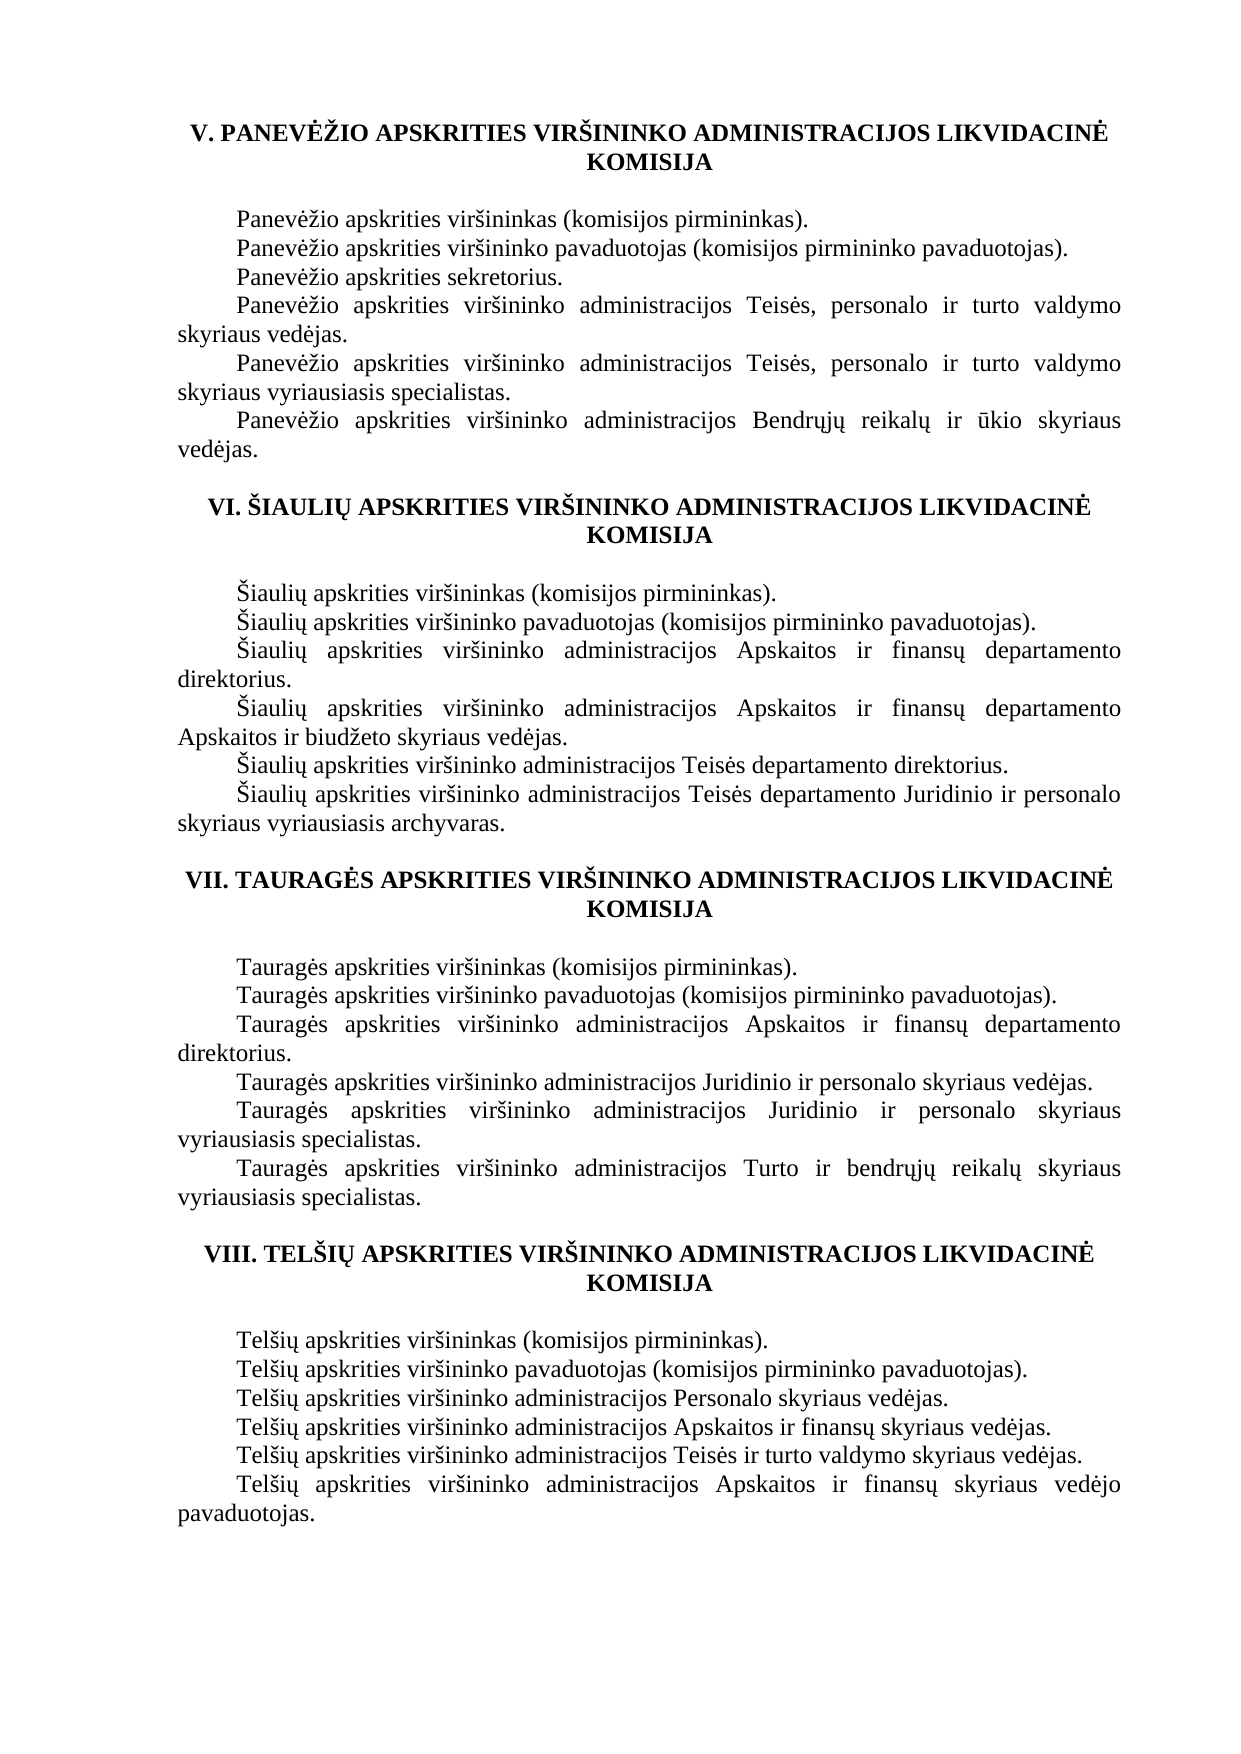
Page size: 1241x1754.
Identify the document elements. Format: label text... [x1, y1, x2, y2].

text Tauragės apskrities viršininkas (komisijos pirmininkas). [177, 952, 1122, 981]
text VIII. telšių APSKRITIES VIRŠININKO ADMINISTRACIJOS LIKVIDACINĖ KOMISIJA [177, 1239, 1122, 1297]
text Tauragės apskrities viršininko administracijos Turto ir bendrųjų reikalų skyriaus vyriausiasis specialistas. [177, 1153, 1122, 1211]
text Panevėžio apskrities sekretorius. [177, 262, 1122, 291]
text Šiaulių apskrities viršininko administracijos Teisės departamento Juridinio ir personalo skyriaus vyriausiasis archyvaras. [177, 779, 1122, 837]
text Panevėžio apskrities viršininko administracijos Teisės, personalo ir turto valdymo skyriaus vyriausiasis specialistas. [177, 348, 1122, 406]
text Panevėžio apskrities viršininkas (komisijos pirmininkas). [177, 204, 1122, 233]
text Telšių apskrities viršininkas (komisijos pirmininkas). [177, 1326, 1122, 1354]
text V. panevėžio APSKRITIES VIRŠININKO ADMINISTRACIJOS LIKVIDACINĖ KOMISIJA [177, 118, 1122, 176]
text Šiaulių apskrities viršininko administracijos Teisės departamento direktorius. [177, 751, 1122, 779]
text Panevėžio apskrities viršininko administracijos Bendrųjų reikalų ir ūkio skyriaus vedėjas. [177, 406, 1122, 463]
text VI. šiaulių APSKRITIES VIRŠININKO ADMINISTRACIJOS LIKVIDACINĖ KOMISIJA [177, 492, 1122, 549]
text Panevėžio apskrities viršininko pavaduotojas (komisijos pirmininko pavaduotojas). [177, 233, 1122, 262]
text Telšių apskrities viršininko administracijos Apskaitos ir finansų skyriaus vedėjo pavaduotojas. [177, 1469, 1122, 1527]
text Tauragės apskrities viršininko pavaduotojas (komisijos pirmininko pavaduotojas). [177, 981, 1122, 1009]
text Šiaulių apskrities viršininko administracijos Apskaitos ir finansų departamento direktorius. [177, 636, 1122, 693]
text Šiaulių apskrities viršininkas (komisijos pirmininkas). [177, 578, 1122, 607]
text Tauragės apskrities viršininko administracijos Juridinio ir personalo skyriaus vedėjas. [177, 1067, 1122, 1096]
text Telšių apskrities viršininko administracijos Teisės ir turto valdymo skyriaus vedėjas. [177, 1441, 1122, 1469]
text Tauragės apskrities viršininko administracijos Apskaitos ir finansų departamento direktorius. [177, 1009, 1122, 1067]
text Telšių apskrities viršininko administracijos Apskaitos ir finansų skyriaus vedėjas. [177, 1412, 1122, 1441]
text Šiaulių apskrities viršininko pavaduotojas (komisijos pirmininko pavaduotojas). [177, 607, 1122, 636]
text VII. tauragės APSKRITIES VIRŠININKO ADMINISTRACIJOS LIKVIDACINĖ KOMISIJA [177, 866, 1122, 923]
text Telšių apskrities viršininko pavaduotojas (komisijos pirmininko pavaduotojas). [177, 1354, 1122, 1383]
text Panevėžio apskrities viršininko administracijos Teisės, personalo ir turto valdymo skyriaus vedėjas. [177, 291, 1122, 348]
text Tauragės apskrities viršininko administracijos Juridinio ir personalo skyriaus vyriausiasis specialistas. [177, 1096, 1122, 1153]
text Šiaulių apskrities viršininko administracijos Apskaitos ir finansų departamento Apskaitos ir biudžeto skyriaus vedėjas. [177, 693, 1122, 751]
text Telšių apskrities viršininko administracijos Personalo skyriaus vedėjas. [177, 1383, 1122, 1412]
